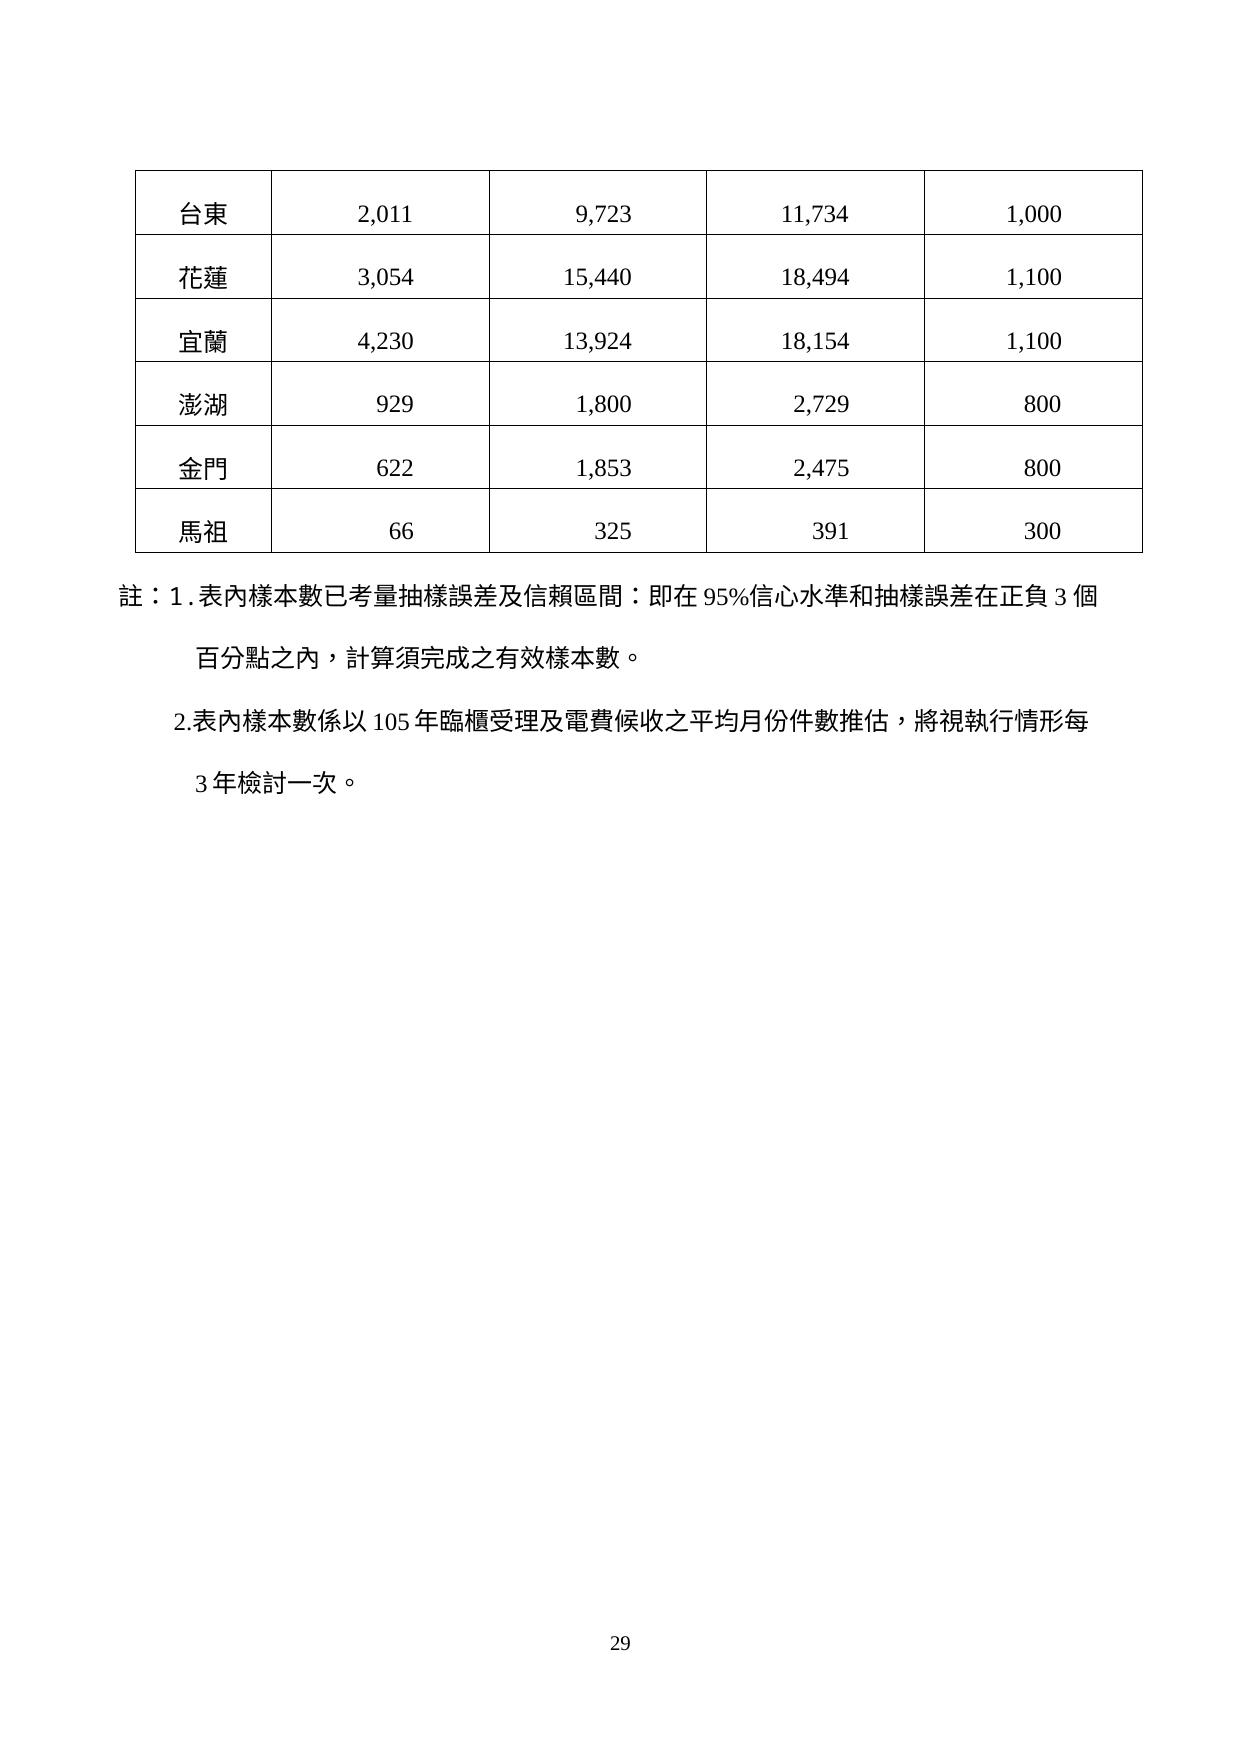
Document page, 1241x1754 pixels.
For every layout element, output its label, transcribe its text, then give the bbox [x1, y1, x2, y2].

table_cell 澎湖 [136, 362, 271, 424]
table_cell 1,800 [490, 362, 706, 424]
table_cell 1,853 [490, 426, 706, 488]
table_cell 15,440 [490, 235, 706, 297]
table_cell 花蓮 [136, 235, 271, 297]
table_cell 台東 [136, 171, 271, 234]
table_cell 3,054 [272, 235, 489, 297]
table_cell 4,230 [272, 299, 489, 361]
table_cell 1,325 [490, 489, 706, 552]
table_cell 1,066 [272, 489, 489, 552]
table_cell 13,924 [490, 299, 706, 361]
table_cell 1,100 [925, 299, 1142, 361]
table_cell 馬祖 [136, 489, 271, 552]
table_cell 300 [925, 489, 1142, 552]
table_cell 1,622 [272, 426, 489, 488]
table_cell 9,723 [490, 171, 706, 234]
table_cell 800 [925, 362, 1142, 424]
table_cell 1,929 [272, 362, 489, 424]
table_cell 11,734 [707, 171, 924, 234]
table_cell 1,000 [925, 171, 1142, 234]
table_cell 金門 [136, 426, 271, 488]
table_cell 2,011 [272, 171, 489, 234]
table_cell 1,391 [707, 489, 924, 552]
table_cell 2,729 [707, 362, 924, 424]
text 2.表內樣本數係以105年臨櫃受理及電費候收之平均月份件數推估，將視執行情形每3年檢討一次。 [173, 678, 1104, 803]
table_cell 2,475 [707, 426, 924, 488]
table_cell 800 [925, 426, 1142, 488]
table_cell 1,100 [925, 235, 1142, 297]
table_cell 18,154 [707, 299, 924, 361]
table_cell 18,494 [707, 235, 924, 297]
table_cell 宜蘭 [136, 299, 271, 361]
text 註：1.表內樣本數已考量抽樣誤差及信賴區間：即在95%信心水準和抽樣誤差在正負3 個百分點之內，計算須完成之有效樣本數。 [118, 553, 1104, 678]
